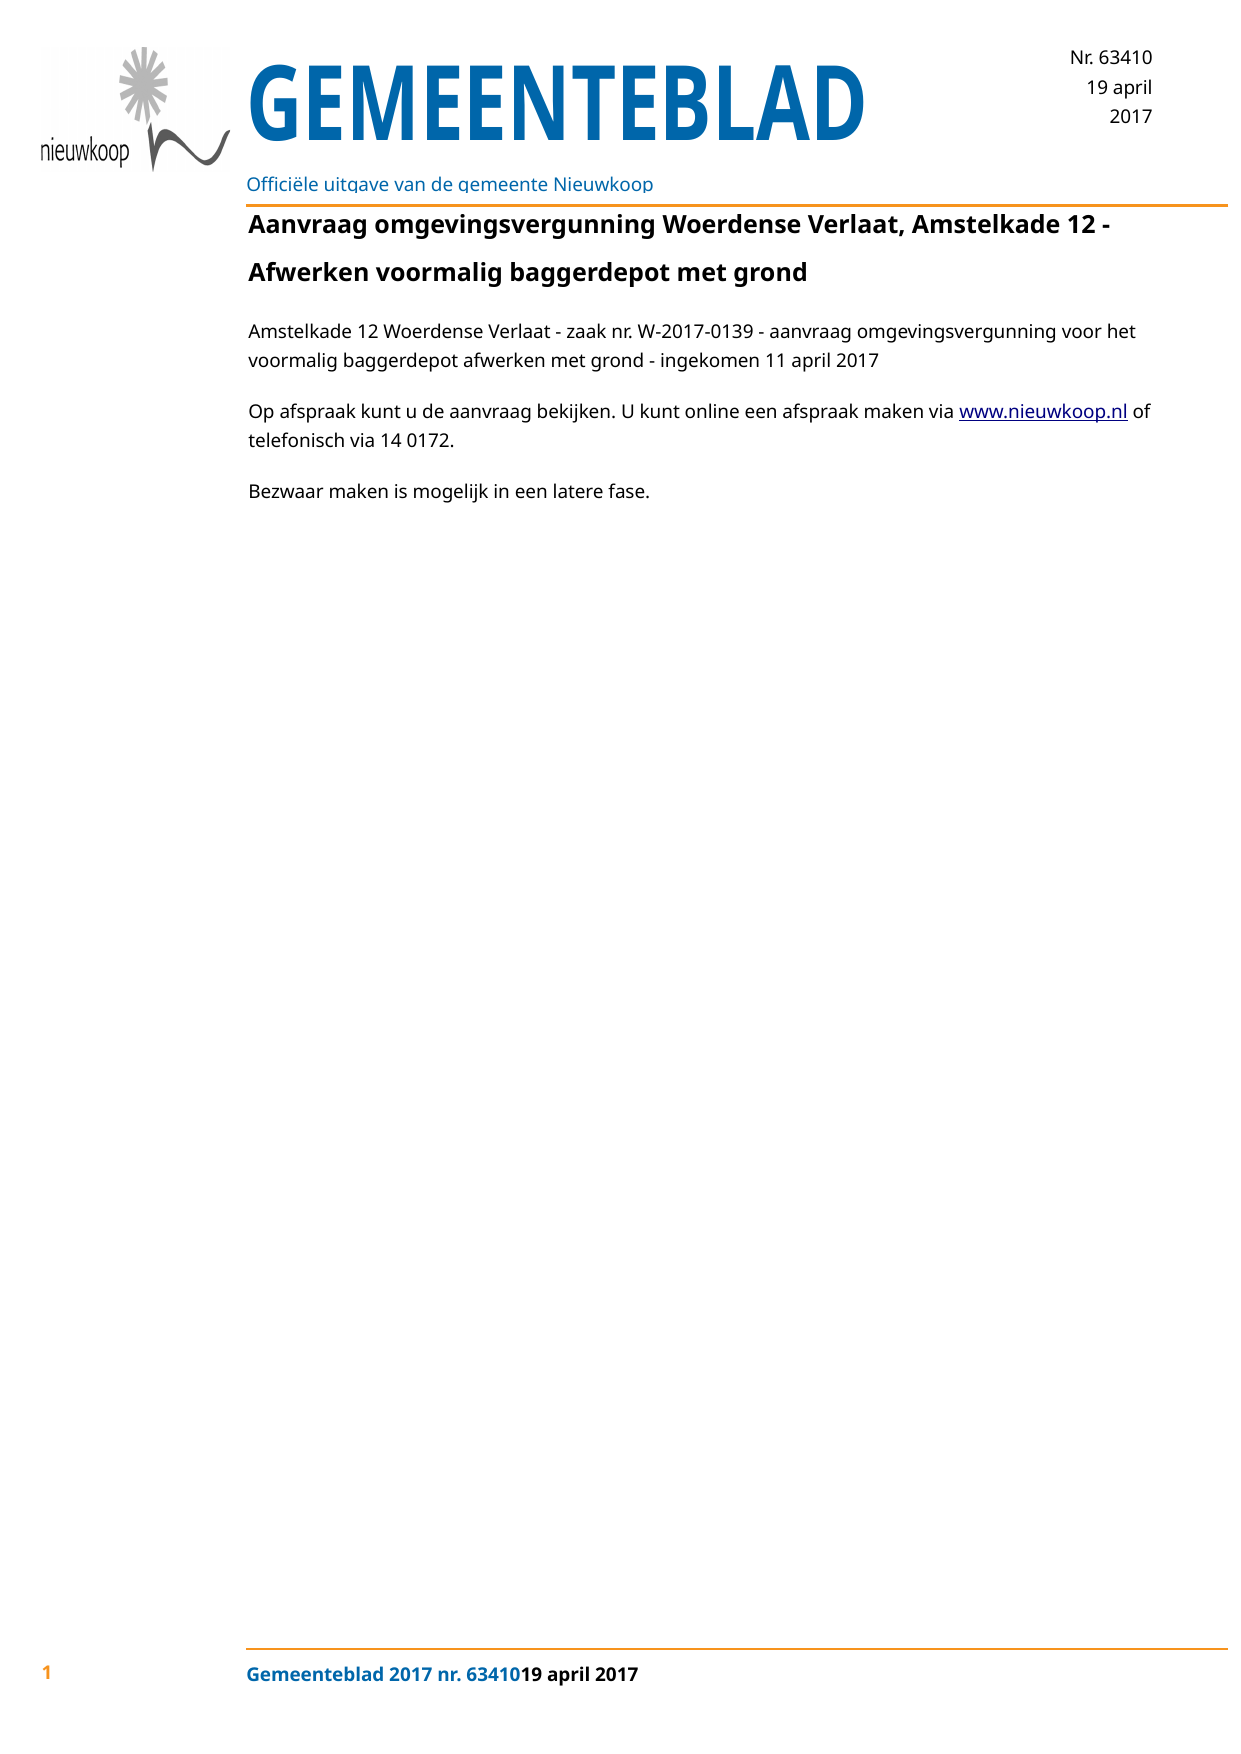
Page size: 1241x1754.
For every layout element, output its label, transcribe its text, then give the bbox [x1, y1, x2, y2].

text Amstelkade 12 Woerdense Verlaat - zaak nr. W-2017-0139 - aanvraag omgevingsvergunning voor het voormalig baggerdepot afwerken met grond - ingekomen 11 april 2017 [248, 318, 1152, 373]
text Aanvraag omgevingsvergunning Woerdense Verlaat, Amstelkade 12 - Afwerken voormalig baggerdepot met grond [248, 207, 1152, 288]
text Bezwaar maken is mogelijk in een latere fase. [248, 478, 1152, 504]
picture [41, 47, 231, 172]
text Op afspraak kunt u de aanvraag bekijken. U kunt online een afspraak maken via www.nieuwkoop.nl of telefonisch via 14 0172. [248, 398, 1152, 453]
